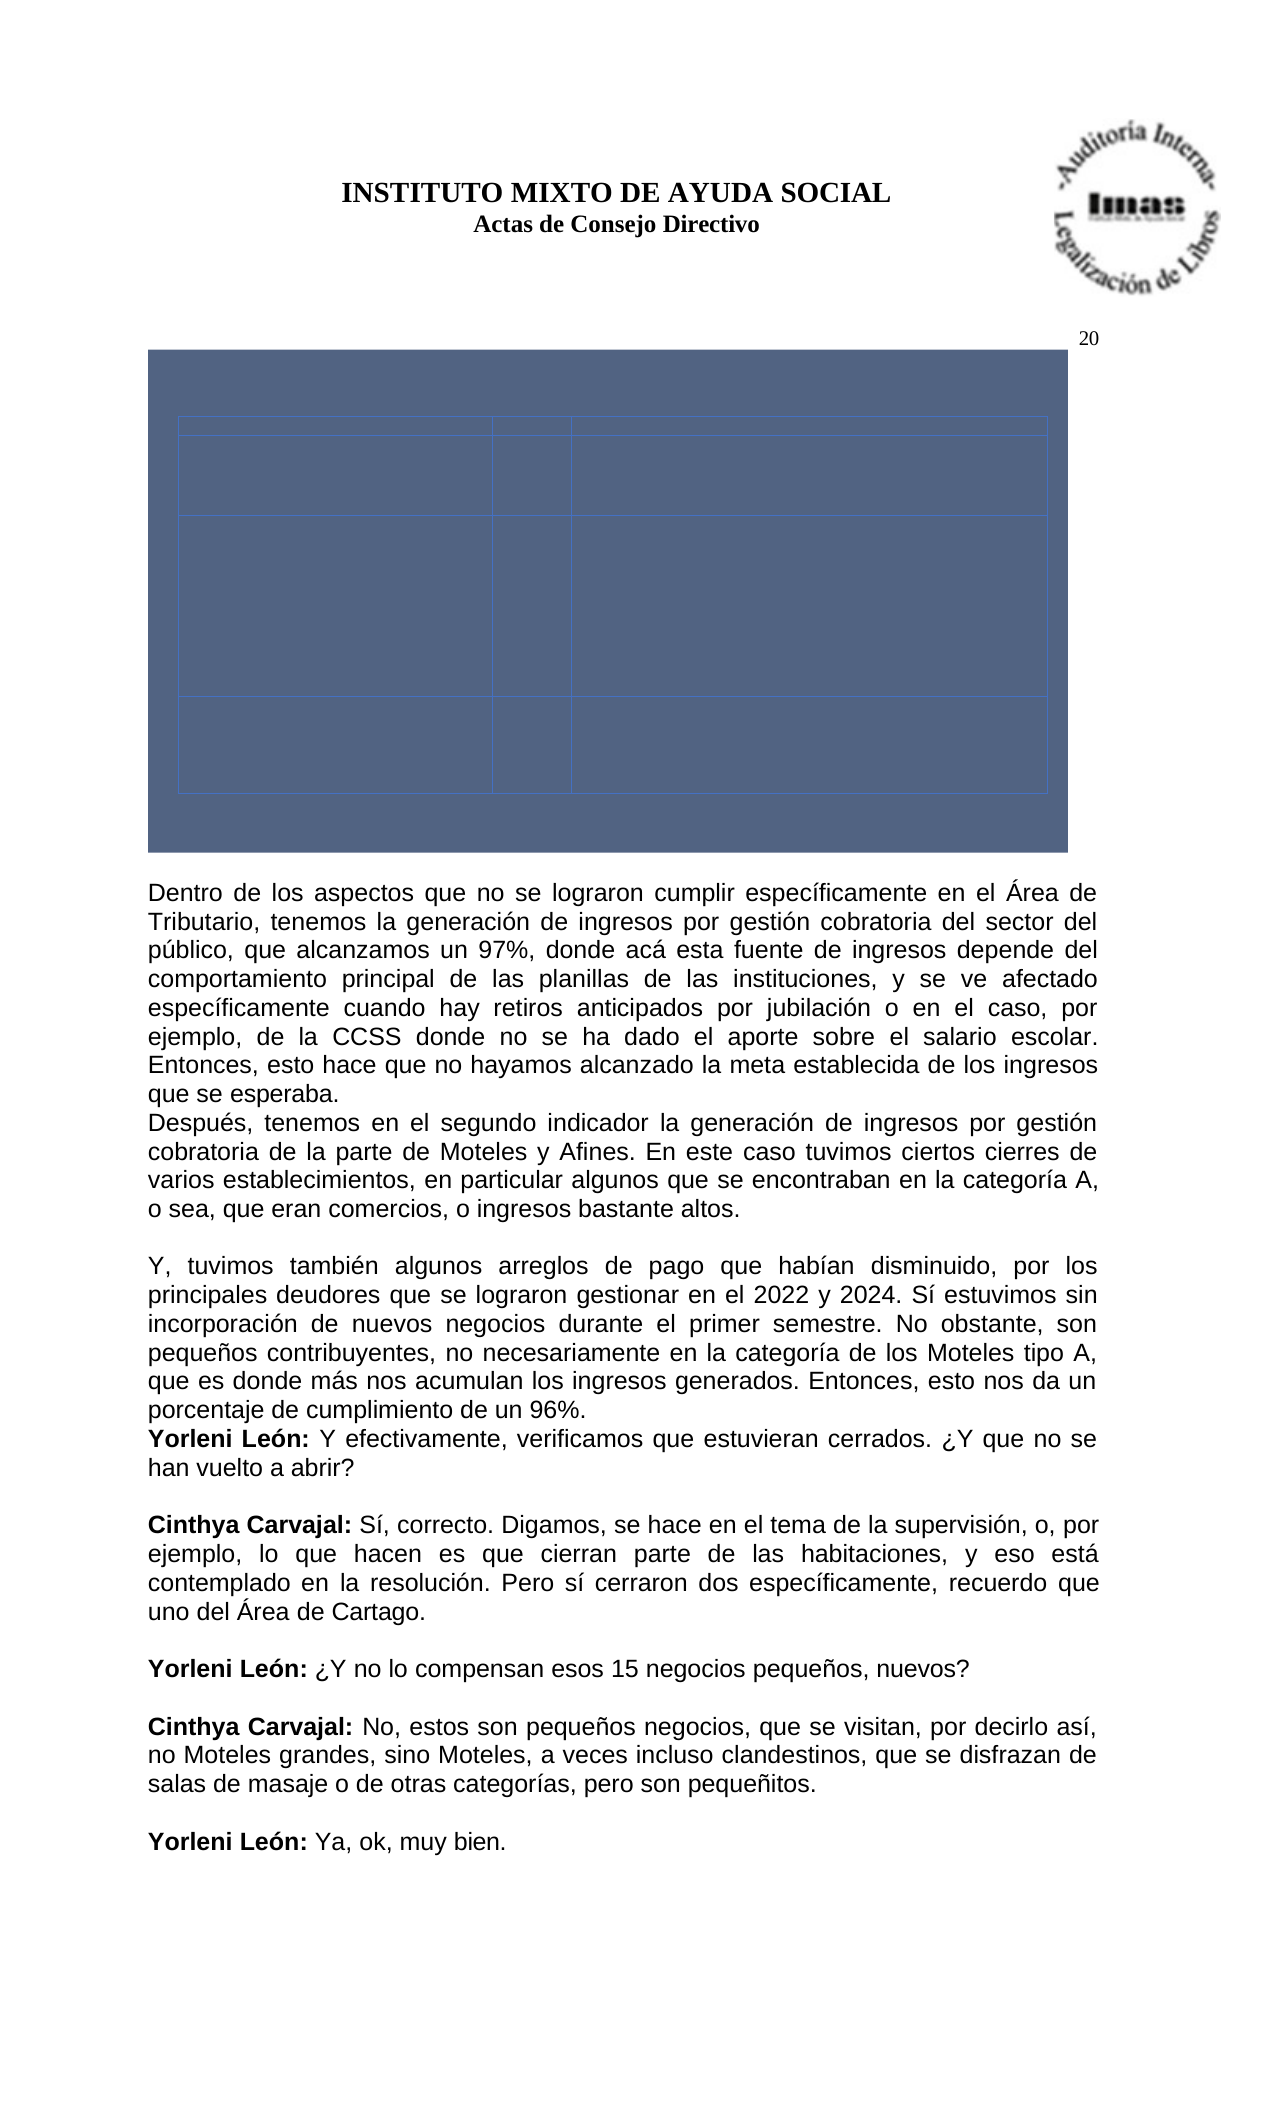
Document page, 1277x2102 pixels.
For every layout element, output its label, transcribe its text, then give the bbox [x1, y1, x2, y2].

text Yorleni León: Y efectivamente, verificamos que estuvieran cerrados. ¿Y que no se han vuelto a abrir? [148, 1424, 1098, 1481]
text Yorleni León: ¿Y no lo compensan esos 15 negocios pequeños, nuevos? [148, 1654, 1143, 1683]
text Después, tenemos en el segundo indicador la generación de ingresos por gestión cobratoria de la parte de Moteles y Afines. En este caso tuvimos ciertos cierres de varios establecimientos, en particular algunos que se encontraban en la categoría A, o sea, que eran comercios, o ingresos bastante altos. [148, 1108, 1099, 1223]
text Cinthya Carvajal: Sí, correcto. Digamos, se hace en el tema de la supervisión, o, por ejemplo, lo que hacen es que cierran parte de las habitaciones, y eso está contemplado en la resolución. Pero sí cerraron dos específicamente, recuerdo que uno del Área de Cartago. [148, 1510, 1099, 1625]
text 20 [133, 325, 1099, 349]
text Y, tuvimos también algunos arreglos de pago que habían disminuido, por los principales deudores que se lograron gestionar en el 2022 y 2024. Sí estuvimos sin incorporación de nuevos negocios durante el primer semestre. No obstante, son pequeños contribuyentes, no necesariamente en la categoría de los Moteles tipo A, que es donde más nos acumulan los ingresos generados. Entonces, esto nos da un porcentaje de cumplimiento de un 96%. [148, 1251, 1099, 1424]
text Dentro de los aspectos que no se lograron cumplir específicamente en el Área de Tributario, tenemos la generación de ingresos por gestión cobratoria del sector del público, que alcanzamos un 97%, donde acá esta fuente de ingresos depende del comportamiento principal de las planillas de las instituciones, y se ve afectado específicamente cuando hay retiros anticipados por jubilación o en el caso, por ejemplo, de la CCSS donde no se ha dado el aporte sobre el salario escolar. Entonces, esto hace que no hayamos alcanzado la meta establecida de los ingresos que se esperaba. [148, 878, 1099, 1108]
text Yorleni León: Ya, ok, muy bien. [148, 1826, 1143, 1855]
text Cinthya Carvajal: No, estos son pequeños negocios, que se visitan, por decirlo así, no Moteles grandes, sino Moteles, a veces incluso clandestinos, que se disfrazan de salas de masaje o de otras categorías, pero son pequeñitos. [148, 1711, 1099, 1798]
